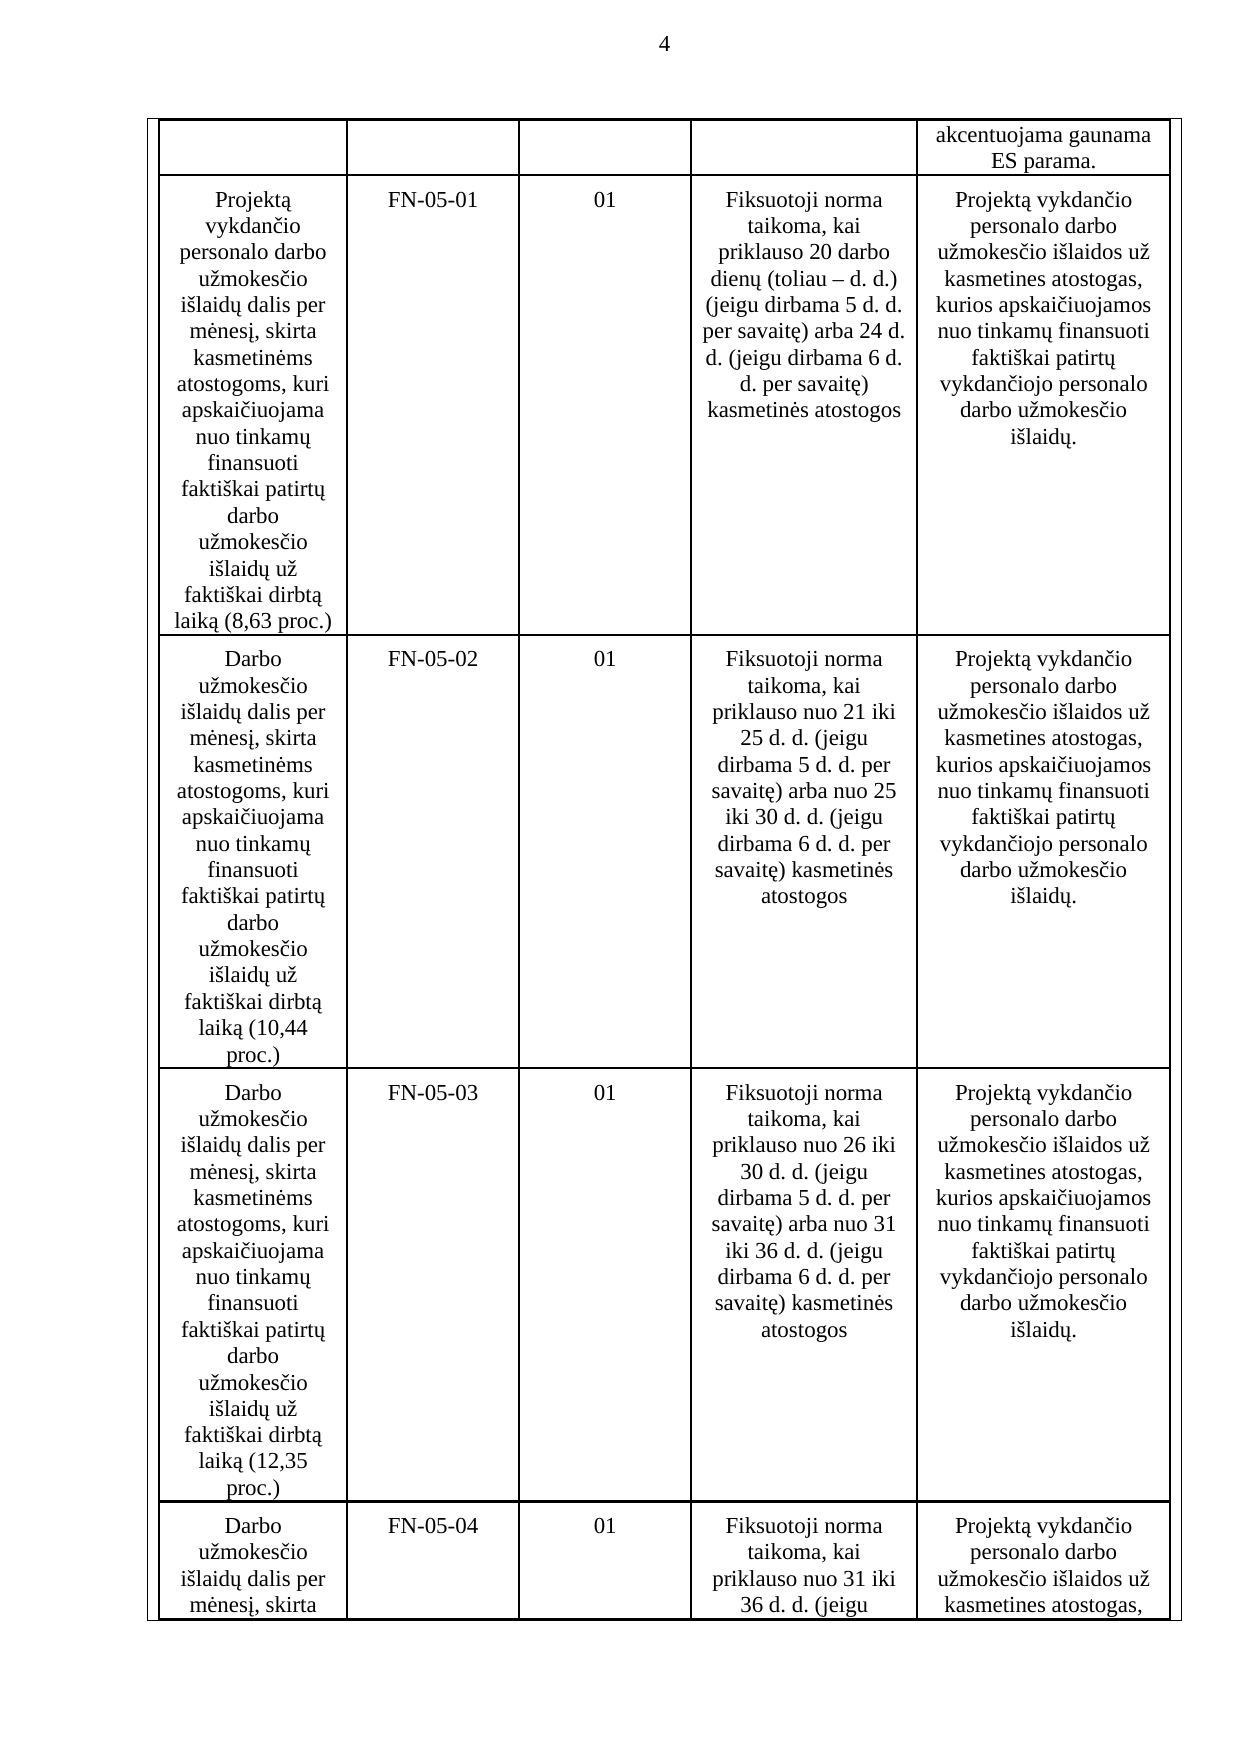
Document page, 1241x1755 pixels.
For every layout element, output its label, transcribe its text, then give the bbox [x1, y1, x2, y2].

table_cell Projektą vykdančio personalo darbo užmokesčio išlaidos už kasmetines atostogas, kurios apskaičiuojamos nuo tinkamų finansuoti faktiškai patirtų vykdančiojo personalo darbo užmokesčio išlaidų. [918, 1069, 1169, 1500]
table_cell FN-05-03 [348, 1069, 518, 1500]
table_cell [520, 121, 690, 174]
table_cell 01 [520, 636, 690, 1067]
table_cell FN-05-01 [348, 176, 518, 634]
table_cell Projektą vykdančio personalo darbo užmokesčio išlaidų dalis per mėnesį, skirta kasmetinėms atostogoms, kuri apskaičiuojama nuo tinkamų finansuoti faktiškai patirtų darbo užmokesčio išlaidų už faktiškai dirbtą laiką (8,63 proc.) [160, 176, 346, 634]
table_cell Projektą vykdančio personalo darbo užmokesčio išlaidos už kasmetines atostogas, kurios apskaičiuojamos nuo tinkamų finansuoti faktiškai patirtų vykdančiojo personalo darbo užmokesčio išlaidų. [918, 636, 1169, 1067]
table_cell [348, 121, 518, 174]
table_cell FN-05-02 [348, 636, 518, 1067]
table_cell Projektą vykdančio personalo darbo užmokesčio išlaidos už kasmetines atostogas, kurios apskaičiuojamos nuo tinkamų finansuoti faktiškai patirtų vykdančiojo personalo darbo užmokesčio išlaidų. [918, 176, 1169, 634]
table_cell 01 [520, 1503, 690, 1617]
table_cell 01 [520, 1069, 690, 1500]
table_cell [692, 121, 916, 174]
table_cell Fiksuotoji norma taikoma, kai priklauso nuo 31 iki 36 d. d. (jeigu [692, 1503, 916, 1617]
table_cell akcentuojama gaunama ES parama. [918, 121, 1169, 174]
table_cell 01 [520, 176, 690, 634]
table_cell Fiksuotoji norma taikoma, kai priklauso nuo 26 iki 30 d. d. (jeigu dirbama 5 d. d. per savaitę) arba nuo 31 iki 36 d. d. (jeigu dirbama 6 d. d. per savaitę) kasmetinės atostogos [692, 1069, 916, 1500]
table_cell Projektą vykdančio personalo darbo užmokesčio išlaidos už kasmetines atostogas, [918, 1503, 1169, 1617]
table_cell Fiksuotoji norma taikoma, kai priklauso 20 darbo dienų (toliau – d. d.) (jeigu dirbama 5 d. d. per savaitę) arba 24 d. d. (jeigu dirbama 6 d. d. per savaitę) kasmetinės atostogos [692, 176, 916, 634]
table_cell FN-05-04 [348, 1503, 518, 1617]
table_cell Darbo užmokesčio išlaidų dalis per mėnesį, skirta kasmetinėms atostogoms, kuri apskaičiuojama nuo tinkamų finansuoti faktiškai patirtų darbo užmokesčio išlaidų už faktiškai dirbtą laiką (12,35 proc.) [160, 1069, 346, 1500]
table_cell Darbo užmokesčio išlaidų dalis per mėnesį, skirta [160, 1503, 346, 1617]
table_cell [160, 121, 346, 174]
table_cell Darbo užmokesčio išlaidų dalis per mėnesį, skirta kasmetinėms atostogoms, kuri apskaičiuojama nuo tinkamų finansuoti faktiškai patirtų darbo užmokesčio išlaidų už faktiškai dirbtą laiką (10,44 proc.) [160, 636, 346, 1067]
table_cell Fiksuotoji norma taikoma, kai priklauso nuo 21 iki 25 d. d. (jeigu dirbama 5 d. d. per savaitę) arba nuo 25 iki 30 d. d. (jeigu dirbama 6 d. d. per savaitę) kasmetinės atostogos [692, 636, 916, 1067]
